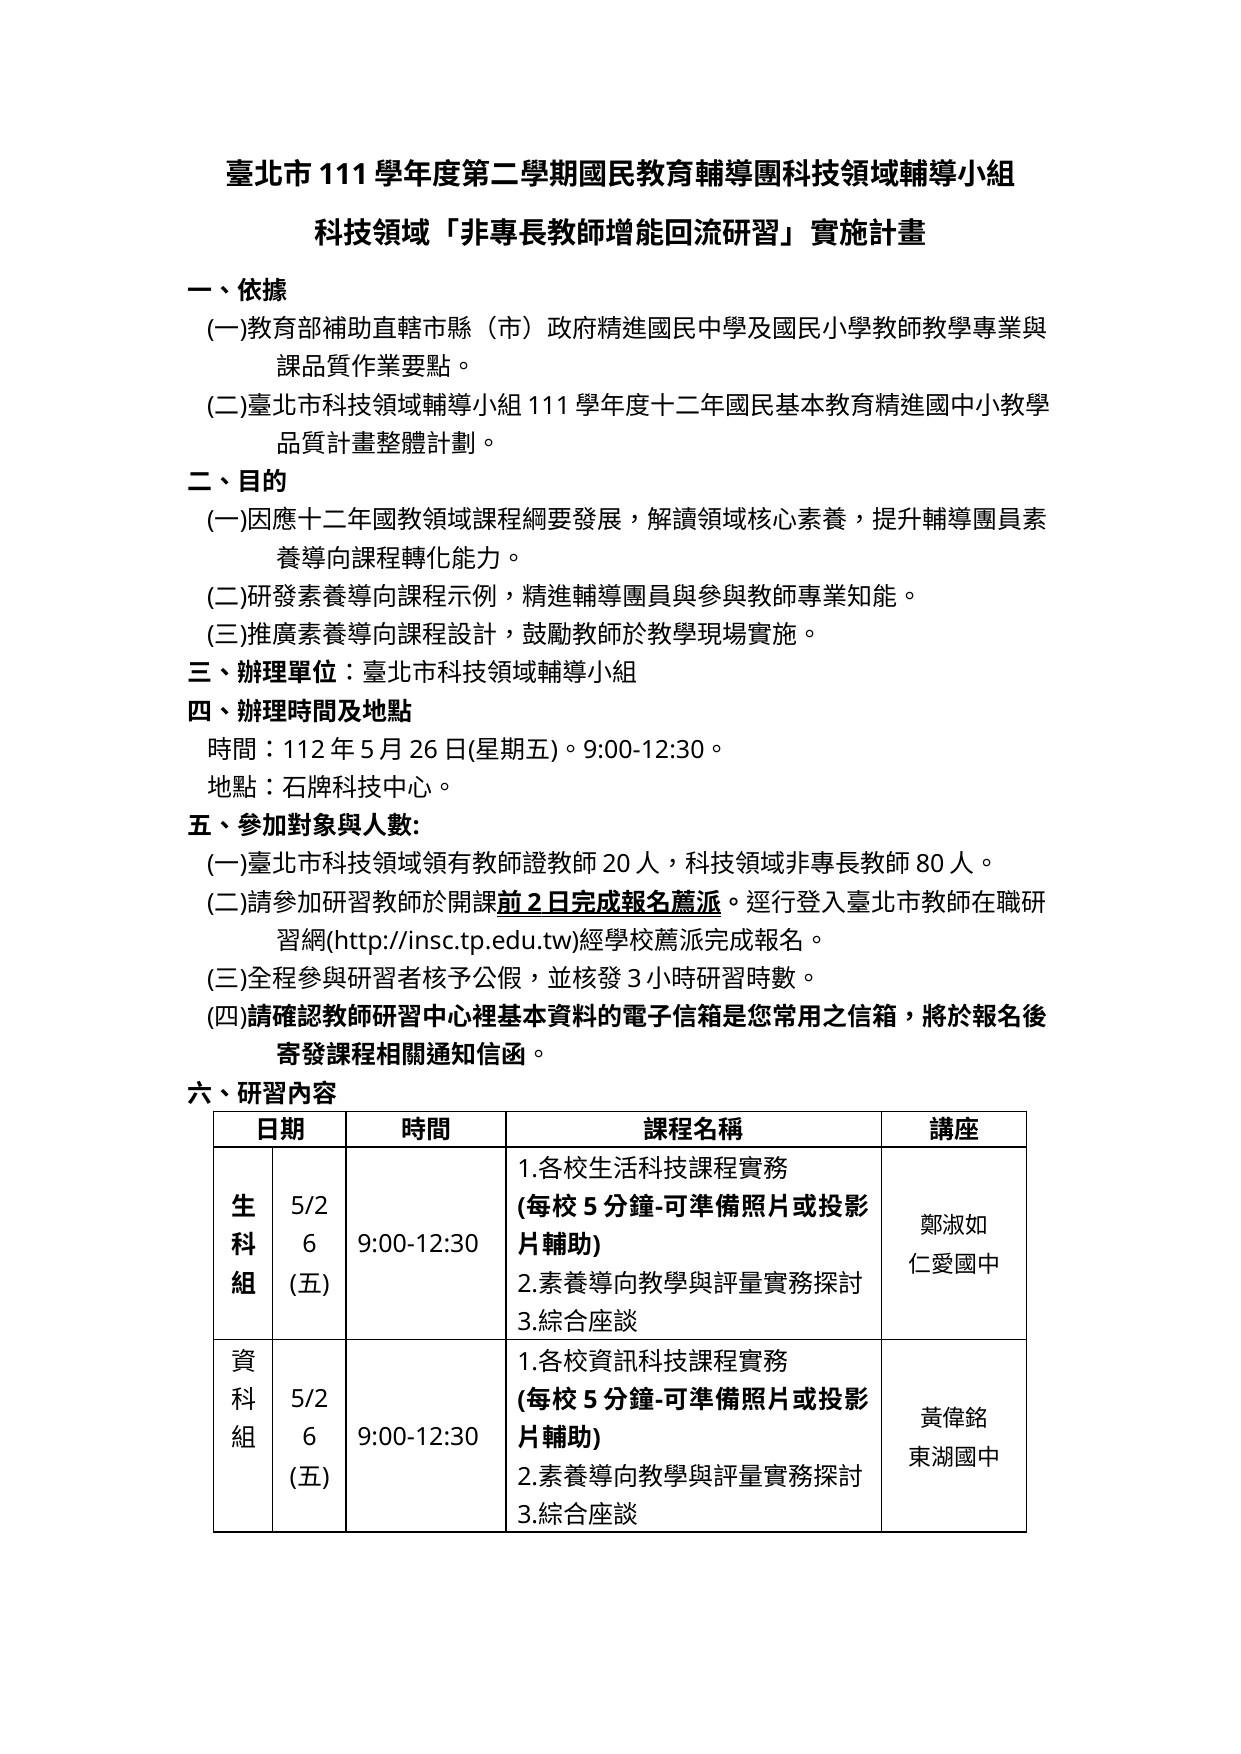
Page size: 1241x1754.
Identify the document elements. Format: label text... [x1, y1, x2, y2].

text 四、辦理時間及地點 [187, 690, 1053, 728]
table_cell 5/26 (五) [273, 1148, 345, 1339]
text 五、參加對象與人數: [187, 805, 1053, 843]
table_cell 5/26 (五) [273, 1340, 345, 1531]
text 臺北市111學年度第二學期國民教育輔導團科技領域輔導小組 [187, 151, 1053, 193]
text 時間：112年5月26日(星期五)。9:00-12:30。 [187, 728, 1053, 766]
table_cell 1.各校資訊科技課程實務 (每校5分鐘-可準備照片或投影片輔助) 2.素養導向教學與評量實務探討 3.綜合座談 [507, 1340, 881, 1531]
table_header 課程名稱 [507, 1112, 881, 1146]
table_cell 1.各校生活科技課程實務 (每校5分鐘-可準備照片或投影片輔助) 2.素養導向教學與評量實務探討 3.綜合座談 [507, 1148, 881, 1339]
table_header 講座 [882, 1112, 1026, 1146]
text 地點：石牌科技中心。 [187, 766, 1053, 805]
text 一、依據 [187, 269, 1053, 308]
text (四)請確認教師研習中心裡基本資料的電子信箱是您常用之信箱，將於報名後寄發課程相關通知信函。 [187, 996, 1053, 1072]
text (一)教育部補助直轄市縣（市）政府精進國民中學及國民小學教師教學專業與課品質作業要點。 [187, 308, 1053, 384]
text 三、辦理單位：臺北市科技領域輔導小組 [187, 652, 1053, 690]
table_header 時間 [347, 1112, 505, 1146]
text (二)研發素養導向課程示例，精進輔導團員與參與教師專業知能。 [187, 575, 1053, 613]
text (二)請參加研習教師於開課前2日完成報名薦派。逕行登入臺北市教師在職研習網(http://insc.tp.edu.tw)經學校薦派完成報名。 [187, 881, 1053, 958]
text 二、目的 [187, 461, 1053, 499]
table_cell 資科組 [214, 1340, 272, 1531]
table_cell 生 科組 [214, 1148, 272, 1339]
table_cell 鄭淑如 仁愛國中 [882, 1148, 1026, 1339]
text (二)臺北市科技領域輔導小組111學年度十二年國民基本教育精進國中小教學品質計畫整體計劃。 [187, 384, 1053, 461]
title 科技領域「非專長教師增能回流研習」實施計畫 [187, 193, 1053, 269]
text (三)推廣素養導向課程設計，鼓勵教師於教學現場實施。 [187, 613, 1053, 652]
text (一)臺北市科技領域領有教師證教師20人，科技領域非專長教師80人。 [187, 843, 1053, 881]
table_cell 黃偉銘 東湖國中 [882, 1340, 1026, 1531]
text 六、研習內容 [187, 1072, 1053, 1111]
table_header 日期 [214, 1112, 345, 1146]
text (一)因應十二年國教領域課程綱要發展，解讀領域核心素養，提升輔導團員素養導向課程轉化能力。 [187, 499, 1053, 575]
text (三)全程參與研習者核予公假，並核發3小時研習時數。 [187, 958, 1053, 996]
table_cell 9:00-12:30 [347, 1340, 505, 1531]
table_cell 9:00-12:30 [347, 1148, 505, 1339]
